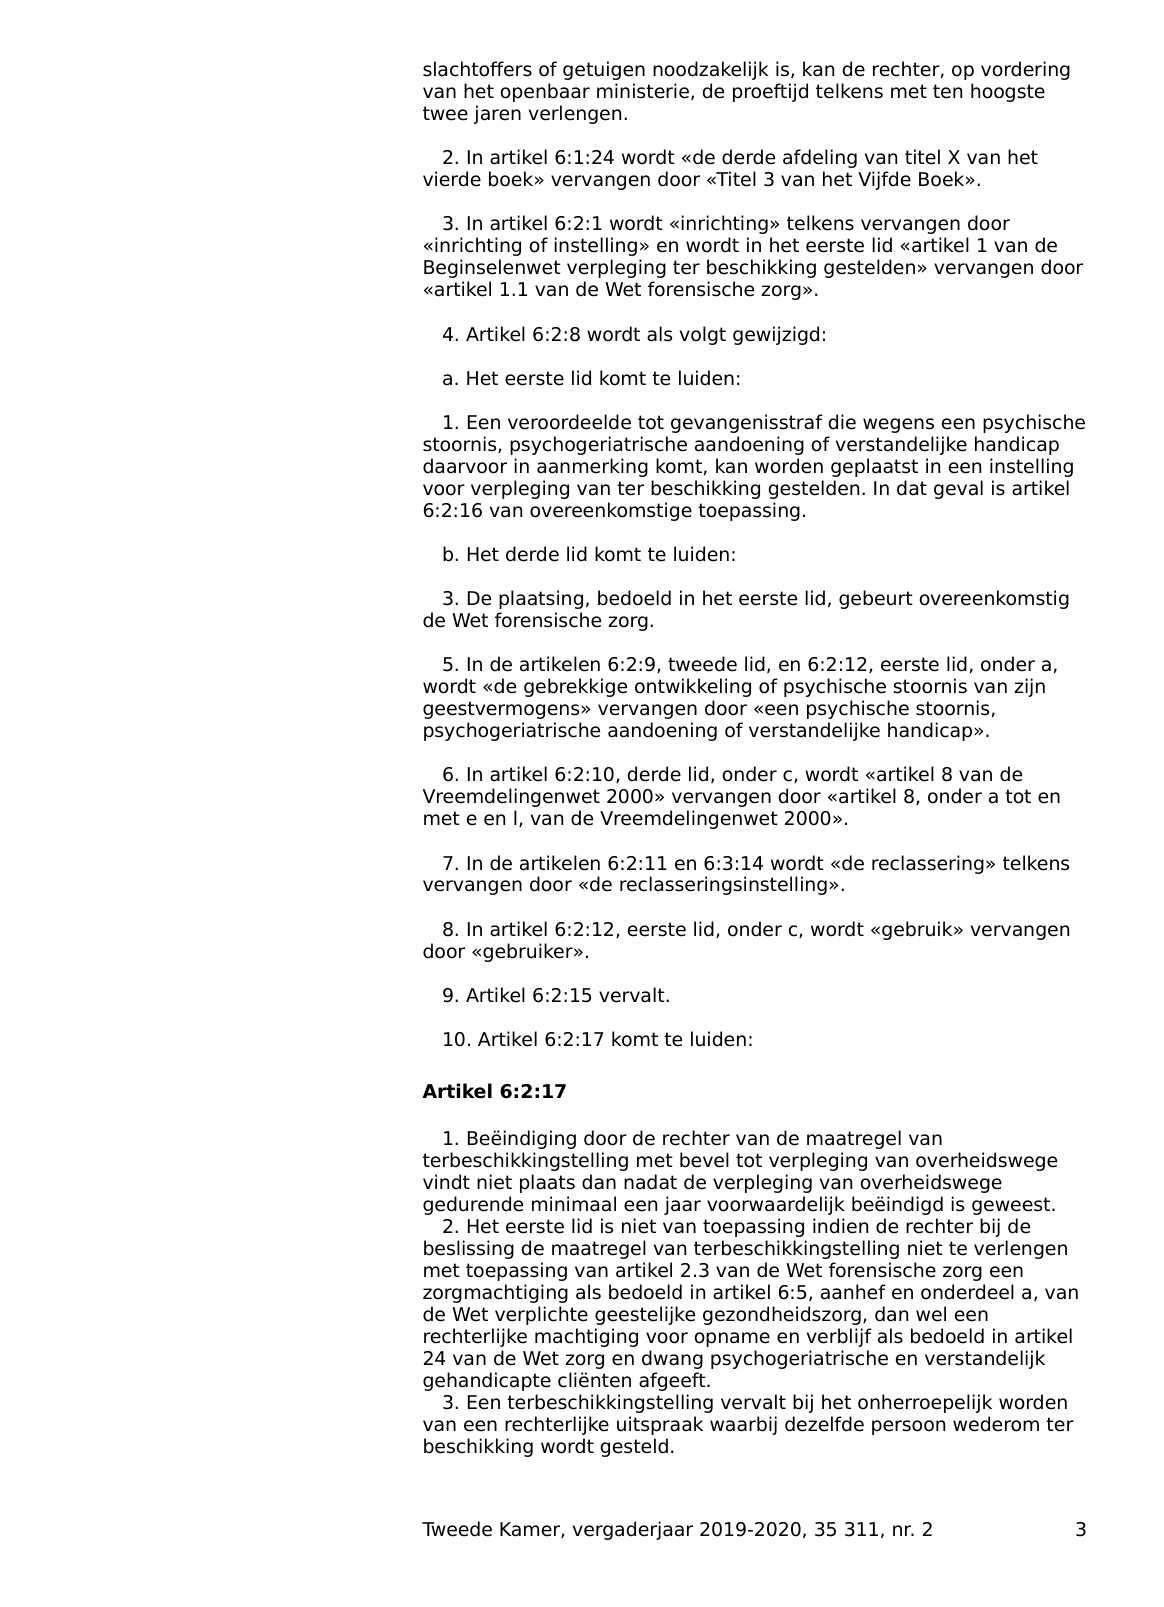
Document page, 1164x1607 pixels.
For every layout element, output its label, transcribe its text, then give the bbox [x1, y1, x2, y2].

text 4. Artikel 6:2:8 wordt als volgt gewijzigd: [422, 323, 1087, 345]
text 10. Artikel 6:2:17 komt te luiden: [422, 1029, 1087, 1051]
text 3. In artikel 6:2:1 wordt «inrichting» telkens vervangen door «inrichting of instelling» en wordt in het eerste lid «artikel 1 van de Beginselenwet verpleging ter beschikking gestelden» vervangen door «artikel 1.1 van de Wet forensische zorg». [422, 213, 1087, 301]
text 1. Een veroordeelde tot gevangenisstraf die wegens een psychische stoornis, psychogeriatrische aandoening of verstandelijke handicap daarvoor in aanmerking komt, kan worden geplaatst in een instelling voor verpleging van ter beschikking gestelden. In dat geval is artikel 6:2:16 van overeenkomstige toepassing. [422, 412, 1087, 522]
text 3. Een terbeschikkingstelling vervalt bij het onherroepelijk worden van een rechterlijke uitspraak waarbij dezelfde persoon wederom ter beschikking wordt gesteld. [422, 1392, 1087, 1457]
text 7. In de artikelen 6:2:11 en 6:3:14 wordt «de reclassering» telkens vervangen door «de reclasseringsinstelling». [422, 852, 1087, 896]
text 2. Het eerste lid is niet van toepassing indien de rechter bij de beslissing de maatregel van terbeschikkingstelling niet te verlengen met toepassing van artikel 2.3 van de Wet forensische zorg een zorgmachtiging als bedoeld in artikel 6:5, aanhef en onderdeel a, van de Wet verplichte geestelijke gezondheidszorg, dan wel een rechterlijke machtiging voor opname en verblijf als bedoeld in artikel 24 van de Wet zorg en dwang psychogeriatrische en verstandelijk gehandicapte cliënten afgeeft. [422, 1216, 1087, 1392]
text 3. De plaatsing, bedoeld in het eerste lid, gebeurt overeenkomstig de Wet forensische zorg. [422, 588, 1087, 632]
text 1. Beëindiging door de rechter van de maatregel van terbeschikkingstelling met bevel tot verpleging van overheidswege vindt niet plaats dan nadat de verpleging van overheidswege gedurende minimaal een jaar voorwaardelijk beëindigd is geweest. [422, 1128, 1087, 1216]
subtitle Artikel 6:2:17 [422, 1081, 1087, 1103]
text 2. In artikel 6:1:24 wordt «de derde afdeling van titel X van het vierde boek» vervangen door «Titel 3 van het Vijfde Boek». [422, 147, 1087, 191]
text a. Het eerste lid komt te luiden: [422, 368, 1087, 389]
text b. Het derde lid komt te luiden: [422, 544, 1087, 566]
text 6. In artikel 6:2:10, derde lid, onder c, wordt «artikel 8 van de Vreemdelingenwet 2000» vervangen door «artikel 8, onder a tot en met e en l, van de Vreemdelingenwet 2000». [422, 764, 1087, 830]
text slachtoffers of getuigen noodzakelijk is, kan de rechter, op vordering van het openbaar ministerie, de proeftijd telkens met ten hoogste twee jaren verlengen. [422, 59, 1087, 125]
text 8. In artikel 6:2:12, eerste lid, onder c, wordt «gebruik» vervangen door «gebruiker». [422, 918, 1087, 962]
text 5. In de artikelen 6:2:9, tweede lid, en 6:2:12, eerste lid, onder a, wordt «de gebrekkige ontwikkeling of psychische stoornis van zijn geestvermogens» vervangen door «een psychische stoornis, psychogeriatrische aandoening of verstandelijke handicap». [422, 654, 1087, 742]
text 9. Artikel 6:2:15 vervalt. [422, 985, 1087, 1007]
